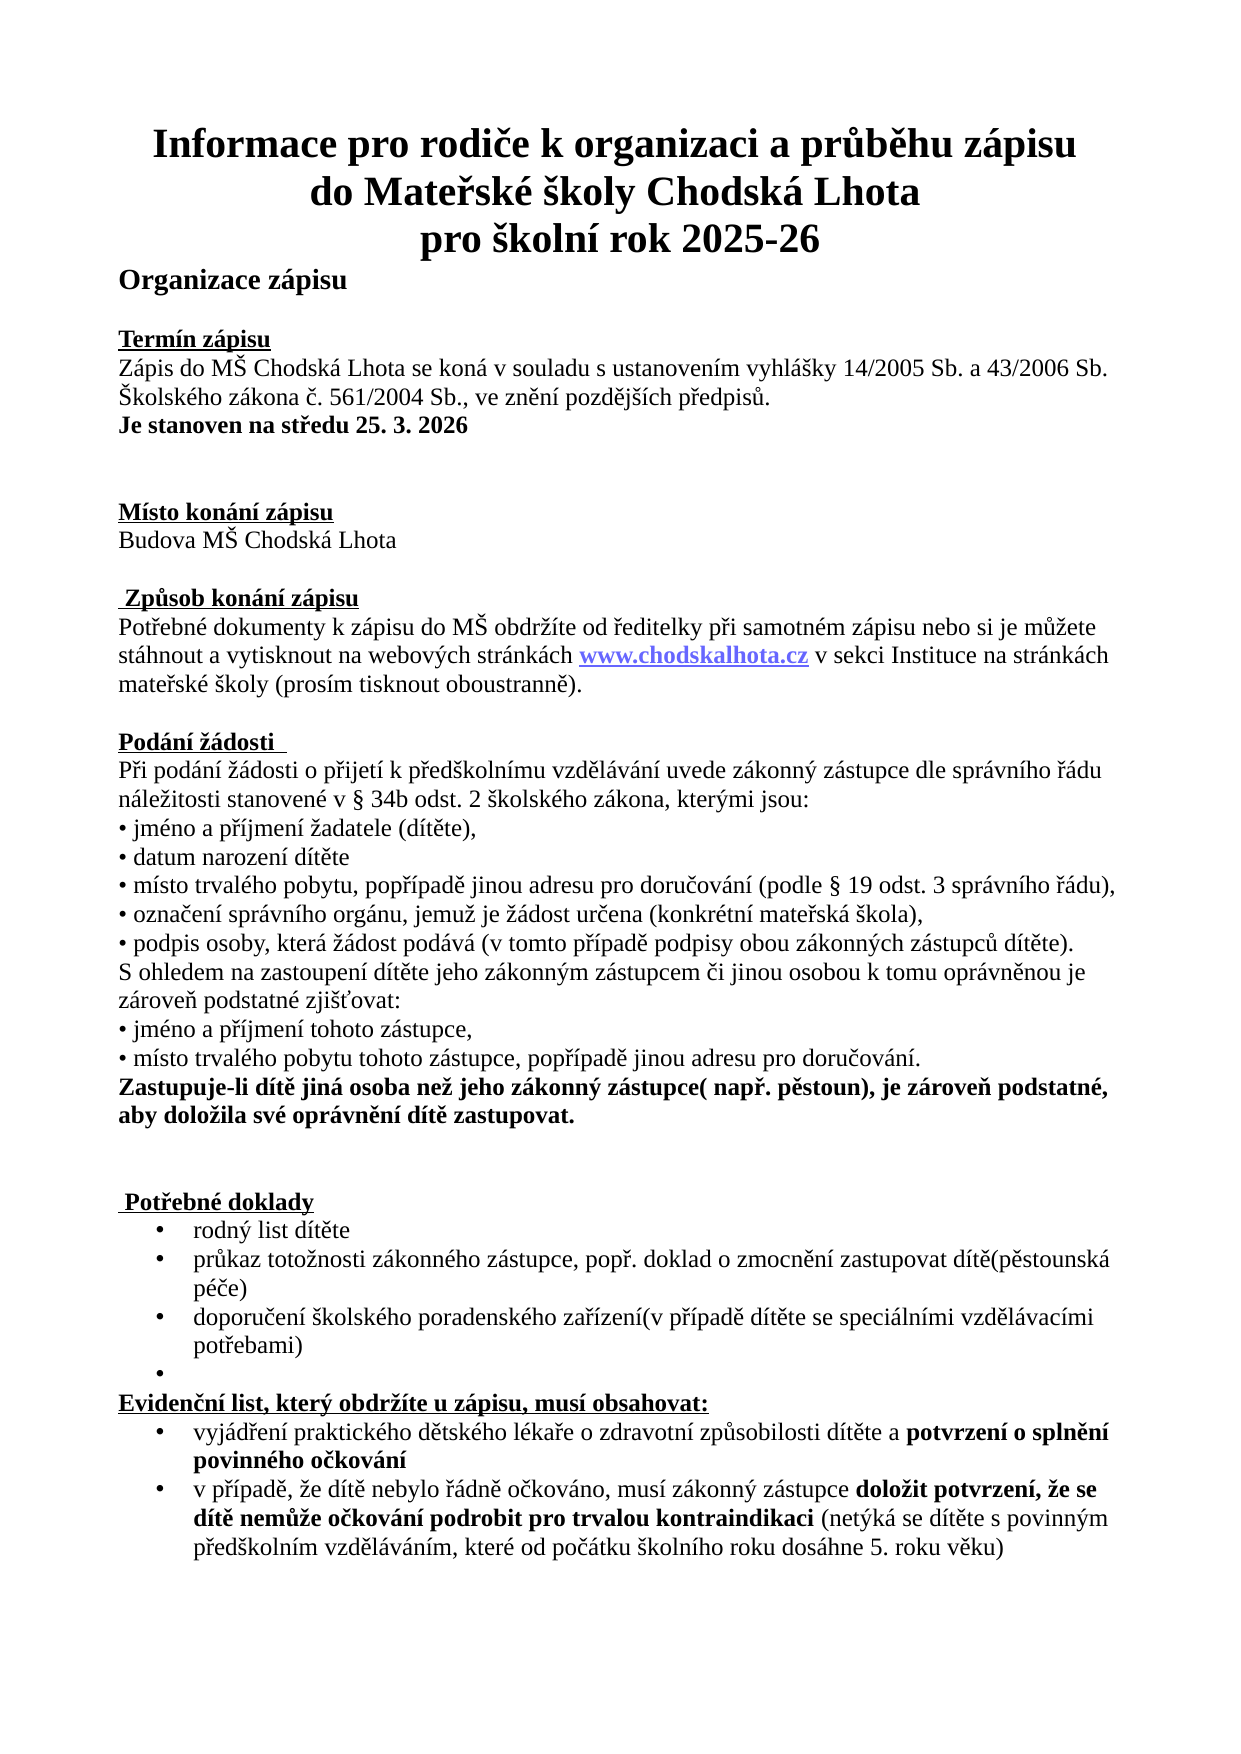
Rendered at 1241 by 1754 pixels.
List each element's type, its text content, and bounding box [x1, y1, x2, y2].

text Organizace zápisu [118, 262, 1122, 295]
text • datum narození dítěte [118, 842, 1122, 870]
list vyjádření praktického dětského lékaře o zdravotní způsobilosti dítěte a potvrzení o splnění povinného očkování [156, 1417, 1122, 1474]
text do Mateřské školy Chodská Lhota [118, 166, 1122, 214]
text Potřebné doklady [118, 1187, 1122, 1215]
text • místo trvalého pobytu, popřípadě jinou adresu pro doručování (podle § 19 odst. 3 správního řádu), • označení správního orgánu, jemuž je žádost určena (konkrétní mateřská škola), [118, 870, 1122, 928]
text Zastupuje-li dítě jiná osoba než jeho zákonný zástupce( např. pěstoun), je zároveň podstatné, aby doložila své oprávnění dítě zastupovat. [118, 1072, 1122, 1129]
text Potřebné dokumenty k zápisu do MŠ obdržíte od ředitelky při samotném zápisu nebo si je můžete stáhnout a vytisknout na webových stránkách www.chodskalhota.cz v sekci Instituce na stránkách mateřské školy (prosím tisknout oboustranně). [118, 612, 1122, 698]
text Místo konání zápisu [118, 497, 1122, 525]
text Při podání žádosti o přijetí k předškolnímu vzdělávání uvede zákonný zástupce dle správního řádu náležitosti stanovené v § 34b odst. 2 školského zákona, kterými jsou: [118, 755, 1122, 813]
text Zápis do MŠ Chodská Lhota se koná v souladu s ustanovením vyhlášky 14/2005 Sb. a 43/2006 Sb. Školského zákona č. 561/2004 Sb., ve znění pozdějších předpisů. [118, 353, 1122, 410]
text • podpis osoby, která žádost podává (v tomto případě podpisy obou zákonných zástupců dítěte). [118, 928, 1122, 957]
text Evidenční list, který obdržíte u zápisu, musí obsahovat: [118, 1388, 1122, 1417]
text Budova MŠ Chodská Lhota [118, 525, 1122, 554]
text • jméno a příjmení tohoto zástupce, [118, 1014, 1122, 1043]
text pro školní rok 2025-26 [118, 214, 1122, 262]
text • jméno a příjmení žadatele (dítěte), [118, 813, 1122, 842]
text S ohledem na zastoupení dítěte jeho zákonným zástupcem či jinou osobou k tomu oprávněnou je zároveň podstatné zjišťovat: [118, 957, 1122, 1014]
list průkaz totožnosti zákonného zástupce, popř. doklad o zmocnění zastupovat dítě(pěstounská péče) [156, 1244, 1122, 1302]
text Podání žádosti [118, 727, 1122, 755]
text Způsob konání zápisu [118, 583, 1122, 612]
list doporučení školského poradenského zařízení(v případě dítěte se speciálními vzdělávacími potřebami) [156, 1302, 1122, 1359]
text Informace pro rodiče k organizaci a průběhu zápisu [118, 118, 1122, 166]
text Termín zápisu [118, 324, 1122, 353]
text Je stanoven na středu 25. 3. 2026 [118, 410, 1122, 439]
text • místo trvalého pobytu tohoto zástupce, popřípadě jinou adresu pro doručování. [118, 1043, 1122, 1072]
list v případě, že dítě nebylo řádně očkováno, musí zákonný zástupce doložit potvrzení, že se dítě nemůže očkování podrobit pro trvalou kontraindikaci (netýká se dítěte s povinným předškolním vzděláváním, které od počátku školního roku dosáhne 5. roku věku) [156, 1474, 1122, 1560]
list rodný list dítěte [156, 1215, 1122, 1244]
